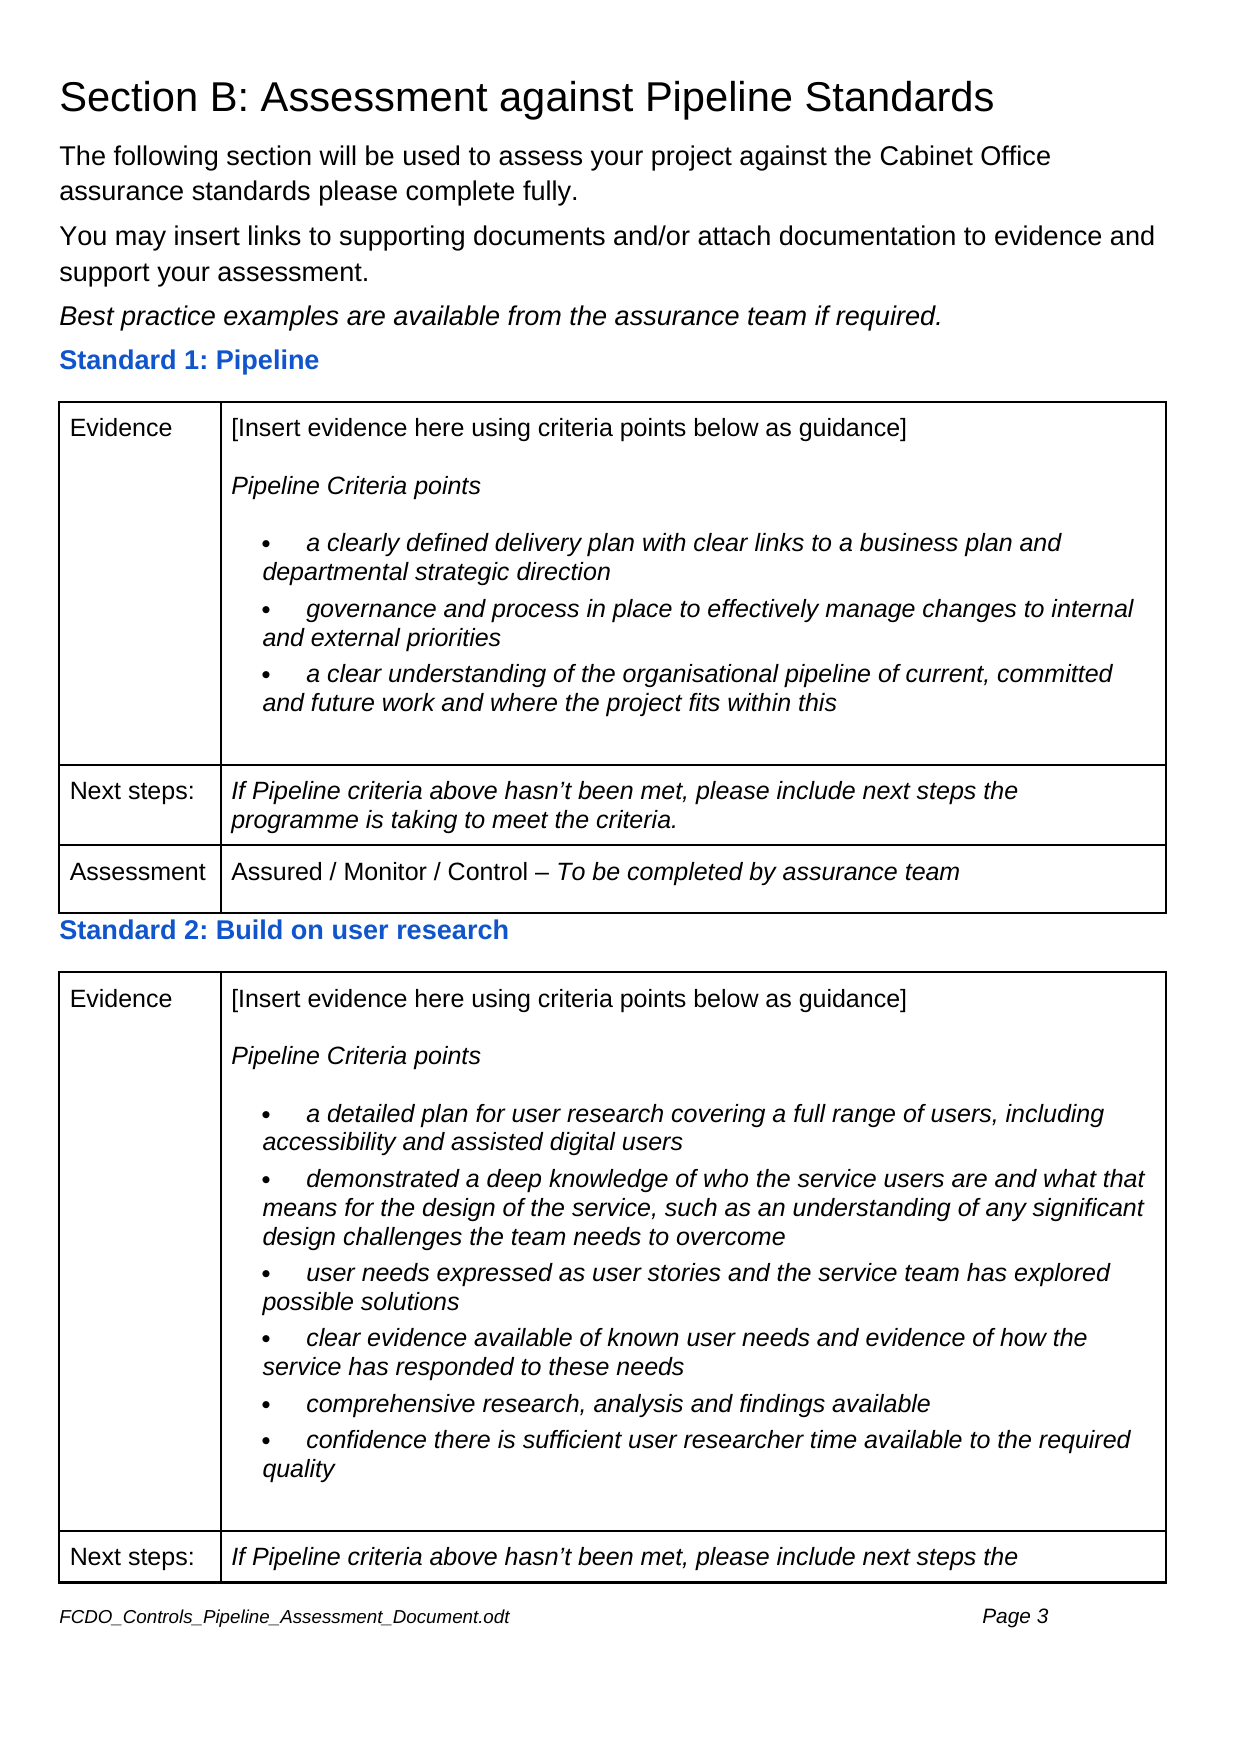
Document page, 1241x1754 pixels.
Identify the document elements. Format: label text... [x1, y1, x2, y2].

subtitle Section B: Assessment against Pipeline Standards [59, 72, 1181, 120]
text You may insert links to supporting documents and/or attach documentation to evidence and support your assessment. [59, 220, 1181, 287]
table_cell If Pipeline criteria above hasn’t been met, please include next steps the programme is taking to meet the criteria. [222, 766, 1165, 844]
text Best practice examples are available from the assurance team if required. [59, 300, 1181, 331]
table_cell Assured / Monitor / Control – To be completed by assurance team [222, 846, 1165, 912]
table_cell Next steps: [60, 1532, 220, 1581]
table_header Evidence [60, 403, 220, 763]
table_header [Insert evidence here using criteria points below as guidance] Pipeline Criteria points a detailed plan for user research covering a full range of users, including accessibility and assisted digital users demonstrated a deep knowledge of who the service users are and what that means for the design of the service, such as an understanding of any significant design challenges the team needs to overcome user needs expressed as user stories and the service team has explored possible solutions clear evidence available of known user needs and evidence of how the service has responded to these needs comprehensive research, analysis and findings available confidence there is sufficient user researcher time available to the required quality [222, 973, 1165, 1530]
table_header [Insert evidence here using criteria points below as guidance] Pipeline Criteria points a clearly defined delivery plan with clear links to a business plan and departmental strategic direction governance and process in place to effectively manage changes to internal and external priorities a clear understanding of the organisational pipeline of current, committed and future work and where the project fits within this [222, 403, 1165, 763]
table_cell Assessment [60, 846, 220, 912]
text The following section will be used to assess your project against the Cabinet Office assurance standards please complete fully. [59, 139, 1181, 207]
subtitle Standard 2: Build on user research [59, 914, 1181, 946]
table_cell Next steps: [60, 766, 220, 844]
table_cell If Pipeline criteria above hasn’t been met, please include next steps the [222, 1532, 1165, 1581]
subtitle Standard 1: Pipeline [59, 344, 1181, 375]
table_header Evidence [60, 973, 220, 1530]
